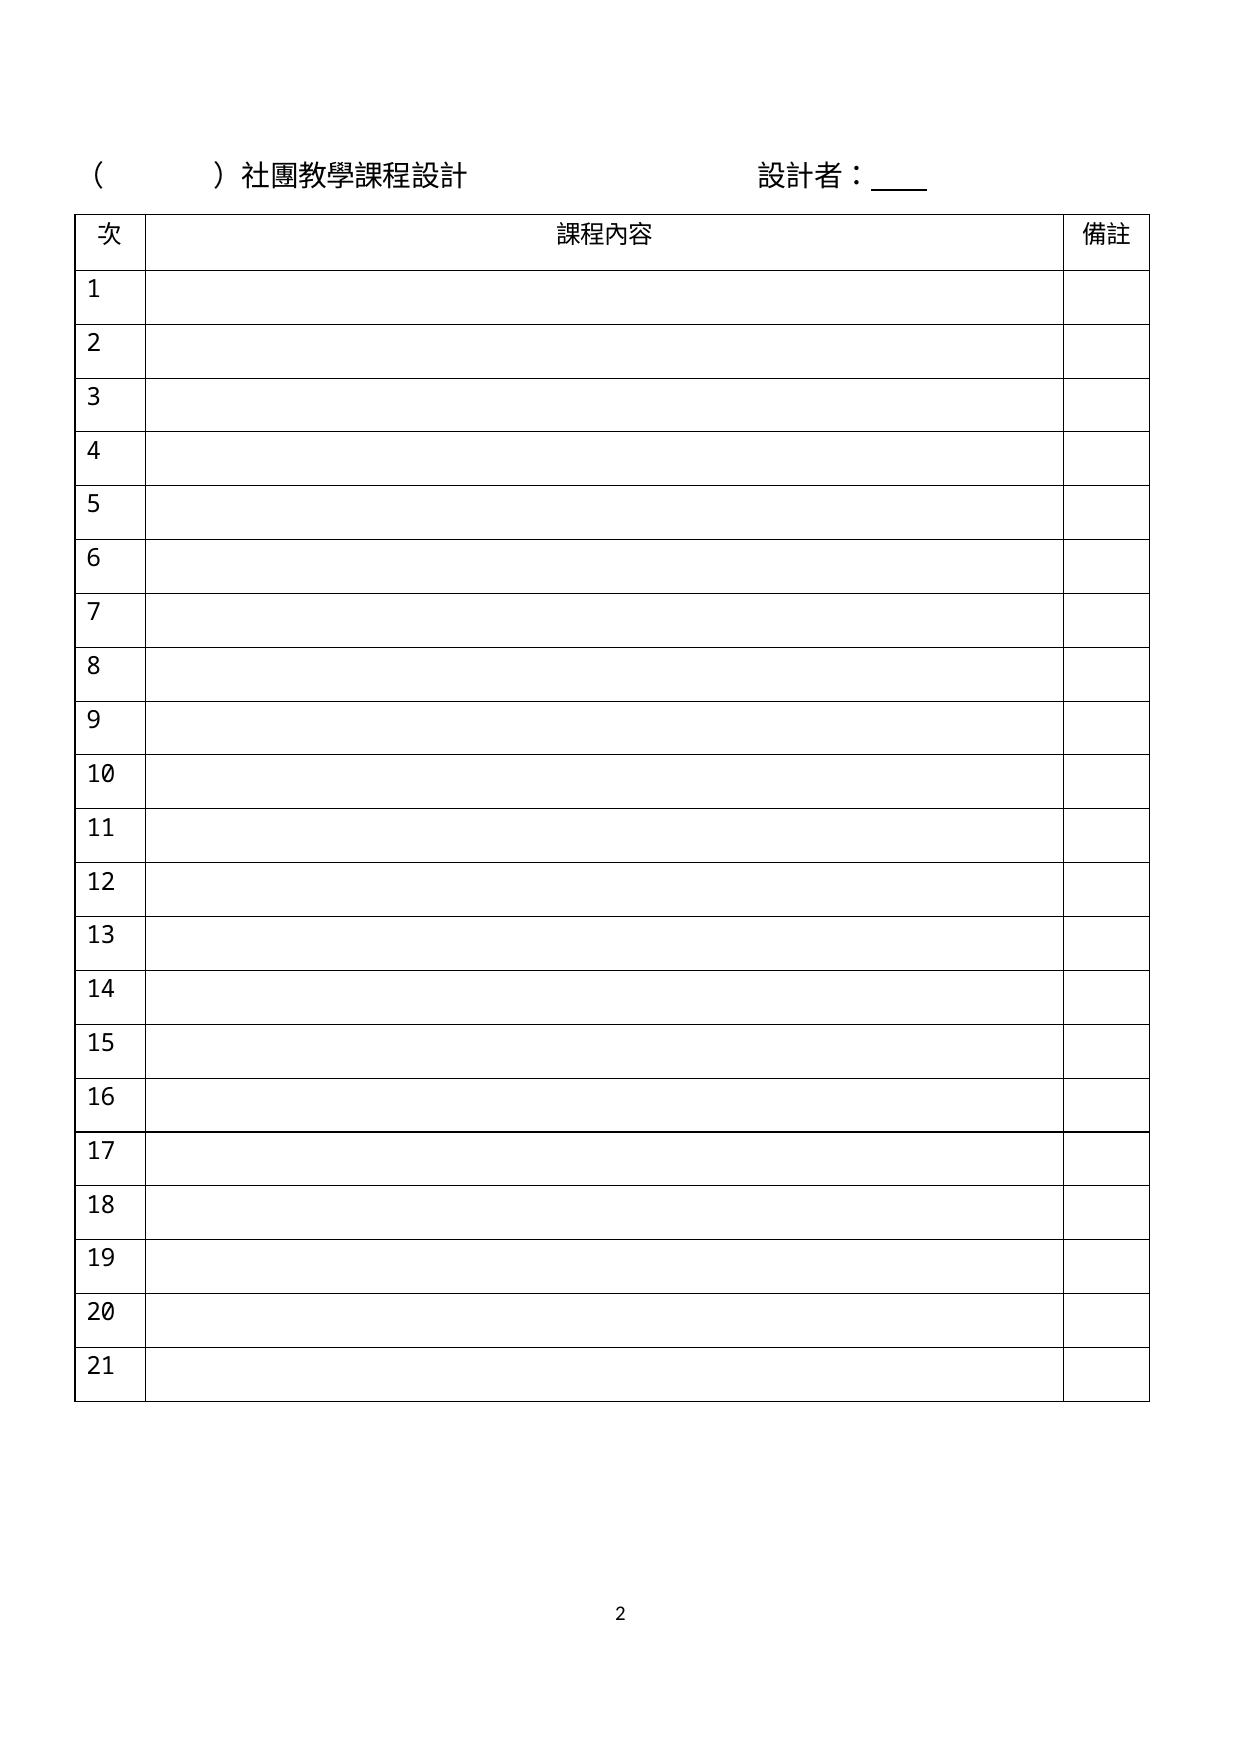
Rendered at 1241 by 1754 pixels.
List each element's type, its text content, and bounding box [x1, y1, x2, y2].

table_cell [1064, 1186, 1149, 1239]
table_cell 8 [76, 648, 145, 701]
table_header 備註 [1064, 215, 1149, 270]
table_cell 15 [76, 1025, 145, 1077]
table_cell [146, 702, 1063, 754]
table_cell [1064, 917, 1149, 970]
table_cell 9 [76, 702, 145, 754]
table_cell [146, 432, 1063, 485]
table_cell 17 [76, 1133, 145, 1185]
table_cell [1064, 1025, 1149, 1077]
table_cell [1064, 971, 1149, 1024]
table_cell [1064, 379, 1149, 431]
table_cell [146, 863, 1063, 916]
table_cell [1064, 325, 1149, 377]
table_cell [146, 917, 1063, 970]
table_cell [146, 1025, 1063, 1077]
table_cell 20 [76, 1294, 145, 1347]
table_cell [146, 1133, 1063, 1185]
table_cell [146, 1079, 1063, 1131]
table_cell [146, 486, 1063, 539]
table_cell 7 [76, 594, 145, 647]
table_cell [1064, 648, 1149, 701]
text （ ）社團教學課程設計 設計者： [75, 153, 1165, 195]
table_cell 14 [76, 971, 145, 1024]
table_cell 21 [76, 1348, 145, 1401]
table_cell 3 [76, 379, 145, 431]
table_cell [146, 1294, 1063, 1347]
table_header 次 [76, 215, 145, 270]
table_cell 18 [76, 1186, 145, 1239]
table_cell 4 [76, 432, 145, 485]
table_cell 5 [76, 486, 145, 539]
table_cell [146, 971, 1063, 1024]
table_cell [146, 1186, 1063, 1239]
table_cell 11 [76, 809, 145, 862]
table_cell 1 [76, 271, 145, 323]
table_cell [1064, 1133, 1149, 1185]
table_cell 19 [76, 1240, 145, 1293]
table_cell [1064, 1348, 1149, 1401]
table_cell [1064, 594, 1149, 647]
table_cell 10 [76, 755, 145, 808]
table_cell [146, 755, 1063, 808]
table_cell [146, 594, 1063, 647]
table_cell 6 [76, 540, 145, 593]
table_cell [1064, 809, 1149, 862]
table_header 課程內容 [146, 215, 1063, 270]
table_cell [1064, 432, 1149, 485]
table_cell [146, 379, 1063, 431]
table_cell [1064, 1079, 1149, 1131]
table_cell 12 [76, 863, 145, 916]
table_cell 13 [76, 917, 145, 970]
table_cell [1064, 486, 1149, 539]
table_cell [1064, 755, 1149, 808]
table_cell [1064, 863, 1149, 916]
table_cell [1064, 1240, 1149, 1293]
table_cell [146, 648, 1063, 701]
table_cell 16 [76, 1079, 145, 1131]
table_cell [146, 1240, 1063, 1293]
table_cell [146, 325, 1063, 377]
table_cell [146, 809, 1063, 862]
table_cell [146, 1348, 1063, 1401]
table_cell [146, 540, 1063, 593]
table_cell [146, 271, 1063, 323]
table_cell [1064, 702, 1149, 754]
table_cell [1064, 540, 1149, 593]
table_cell [1064, 1294, 1149, 1347]
table_cell [1064, 271, 1149, 323]
table_cell 2 [76, 325, 145, 377]
